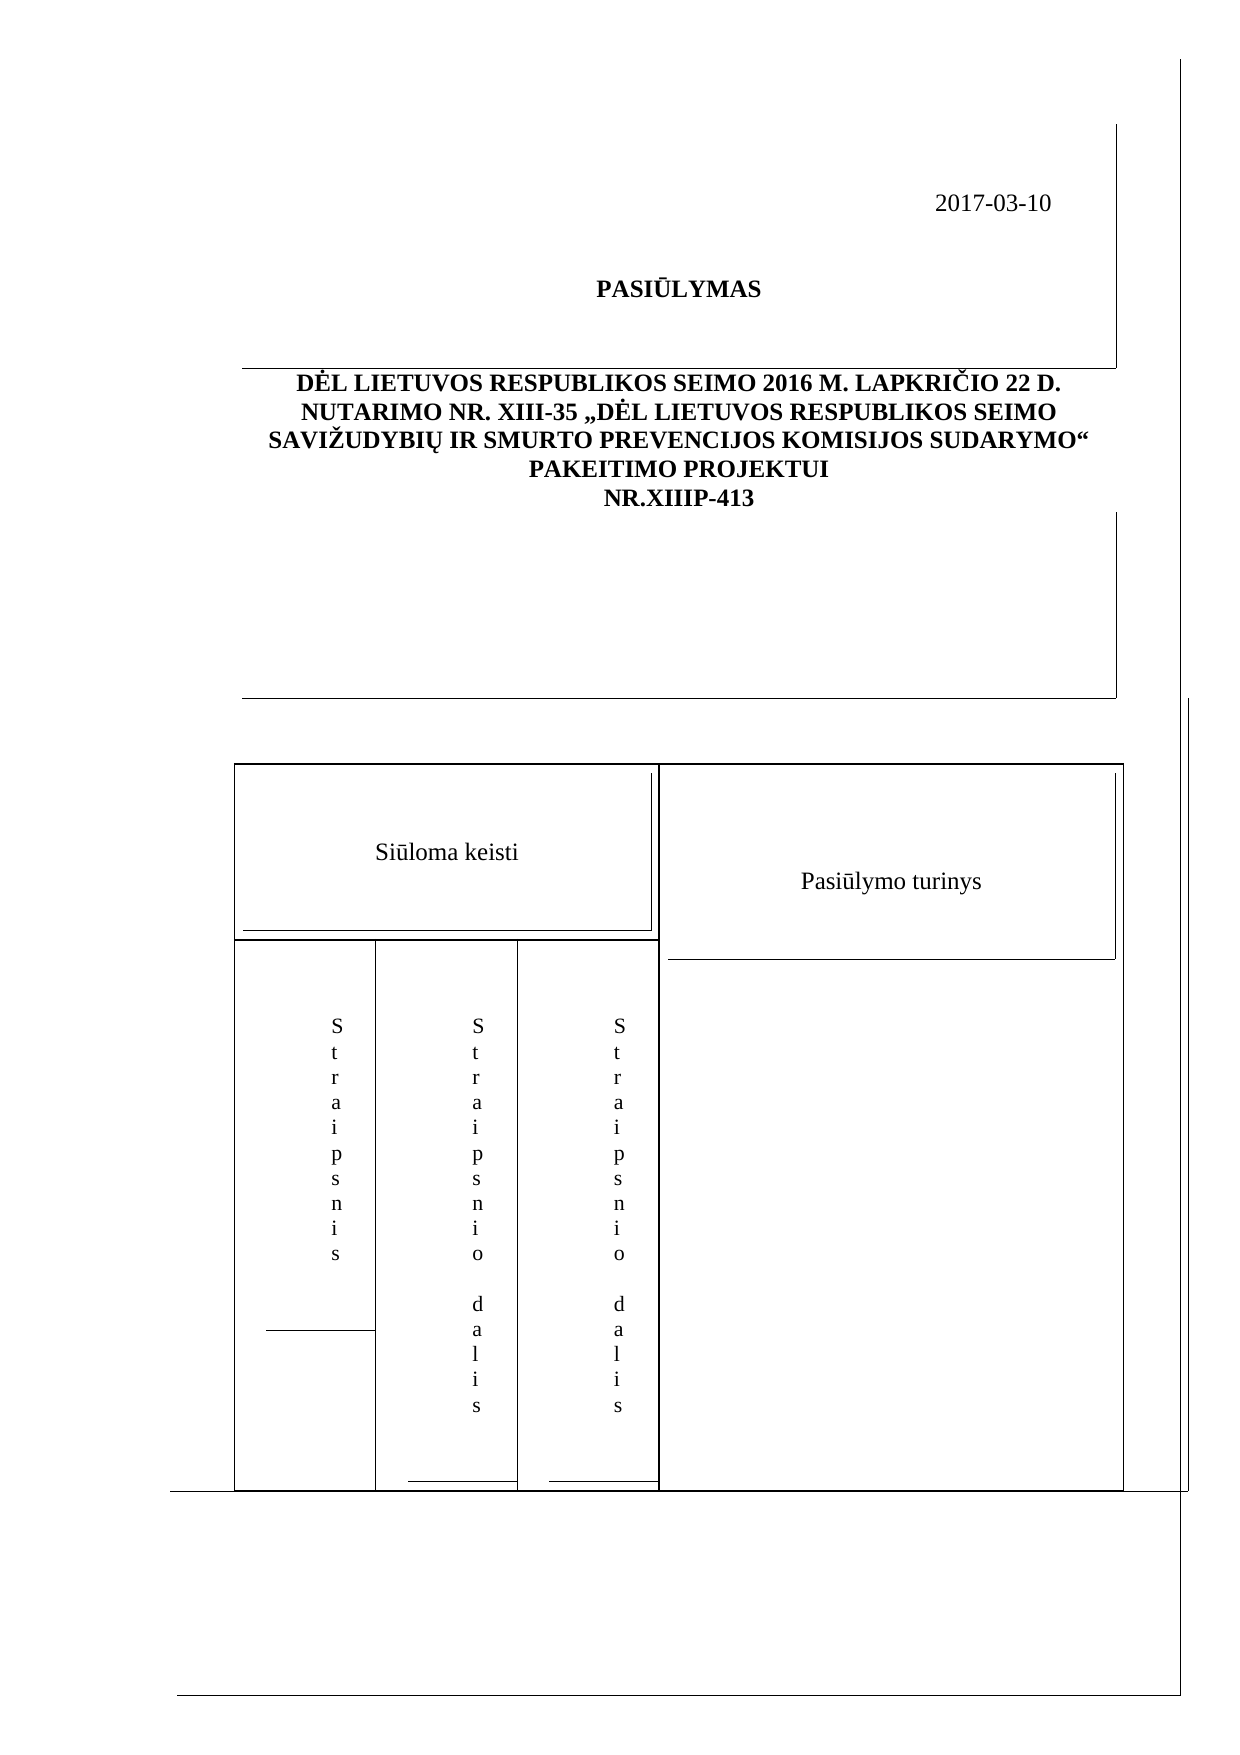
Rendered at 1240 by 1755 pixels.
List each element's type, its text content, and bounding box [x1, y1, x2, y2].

table_cell Straipsnis [235, 941, 375, 1490]
text PASIŪLYMAS [242, 274, 1116, 368]
table_cell Straipsnio dalis [376, 941, 517, 1490]
table_header Pasiūlymo turinys [660, 765, 1123, 1490]
table_cell Straipsnio dalis [518, 941, 658, 1490]
text NR.xiiip-413 [242, 483, 1116, 512]
text 2017-03-10 [242, 124, 1116, 217]
table_header Siūloma keisti [235, 765, 658, 939]
text DĖL LIETUVOS RESPUBLIKOS SEIMO 2016 M. LAPKRIČIO 22 D. NUTARIMO NR. XIII-35 „DĖL LIETUVOS RESPUBLIKOS SEIMO SAVIŽUDYBIŲ IR SMURTO PREVENCIJOS KOMISIJOS SUDARYMO“ PAKEITIMO PROJEKTUI [242, 368, 1116, 483]
